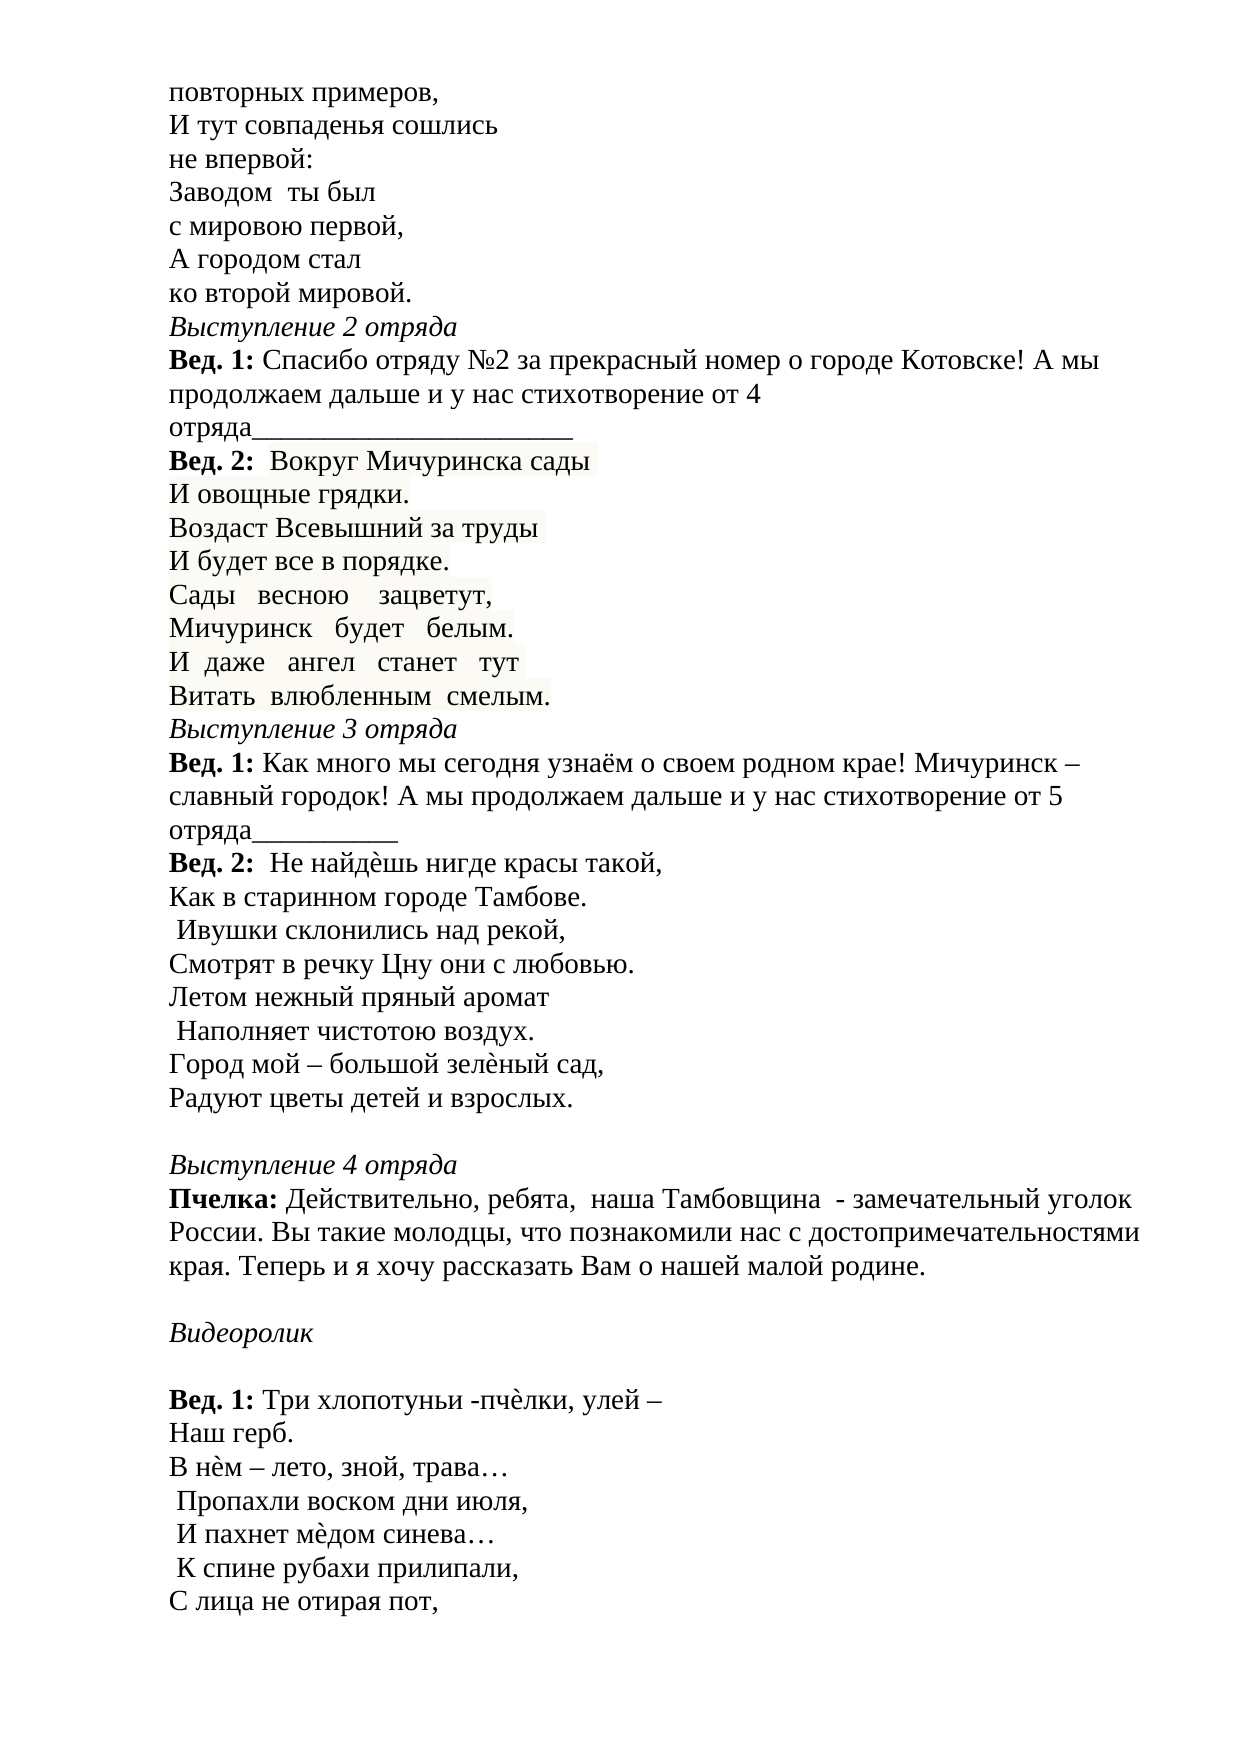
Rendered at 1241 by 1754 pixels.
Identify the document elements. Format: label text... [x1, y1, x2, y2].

text А городом стал [169, 242, 1162, 275]
text Вед. 2: Не найдѐшь нигде красы такой, Как в старинном городе Тамбове. Ивушки склонились над рекой, Смотрят в речку Цну они с любовью. [169, 845, 1162, 979]
text Выступление 4 отряда [169, 1147, 1162, 1181]
text Заводом ты был [169, 174, 1162, 208]
text И тут совпаденья сошлись [169, 107, 1162, 141]
text Вед. 1: Как много мы сегодня узнаём о своем родном крае! Мичуринск – славный городок! А мы продолжаем дальше и у нас стихотворение от 5 отряда__________ [169, 745, 1162, 845]
text не впервой: [169, 141, 1162, 174]
text ко второй мировой. [169, 275, 1162, 309]
text Летом нежный пряный аромат Наполняет чистотою воздух. Город мой – большой зелѐный сад, Радуют цветы детей и взрослых. [169, 979, 1162, 1114]
text Пчелка: Действительно, ребята, наша Тамбовщина - замечательный уголок России. Вы такие молодцы, что познакомили нас с достопримечательностями края. Теперь и я хочу рассказать Вам о нашей малой родине. [169, 1181, 1162, 1281]
text Видеоролик [169, 1315, 1162, 1348]
text Вед. 2: Вокруг Мичуринска сады И овощные грядки. Воздаст Всевышний за труды И будет все в порядке. Сады весною зацветут, Мичуринск будет белым. И даже ангел станет тут Витать влюбленным смелым. Выступление 3 отряда [169, 443, 1162, 745]
text повторных примеров, [169, 74, 1162, 107]
text Выступление 2 отряда [169, 309, 1162, 342]
text с мировою первой, [169, 208, 1162, 242]
text Вед. 1: Три хлопотуньи -пчѐлки, улей – Наш герб. В нѐм – лето, зной, трава… Пропахли воском дни июля, И пахнет мѐдом синева… К спине рубахи прилипали, С лица не отирая пот, [169, 1382, 1162, 1617]
text Вед. 1: Спасибо отряду №2 за прекрасный номер о городе Котовске! А мы продолжаем дальше и у нас стихотворение от 4 отряда______________________ [169, 342, 1162, 443]
